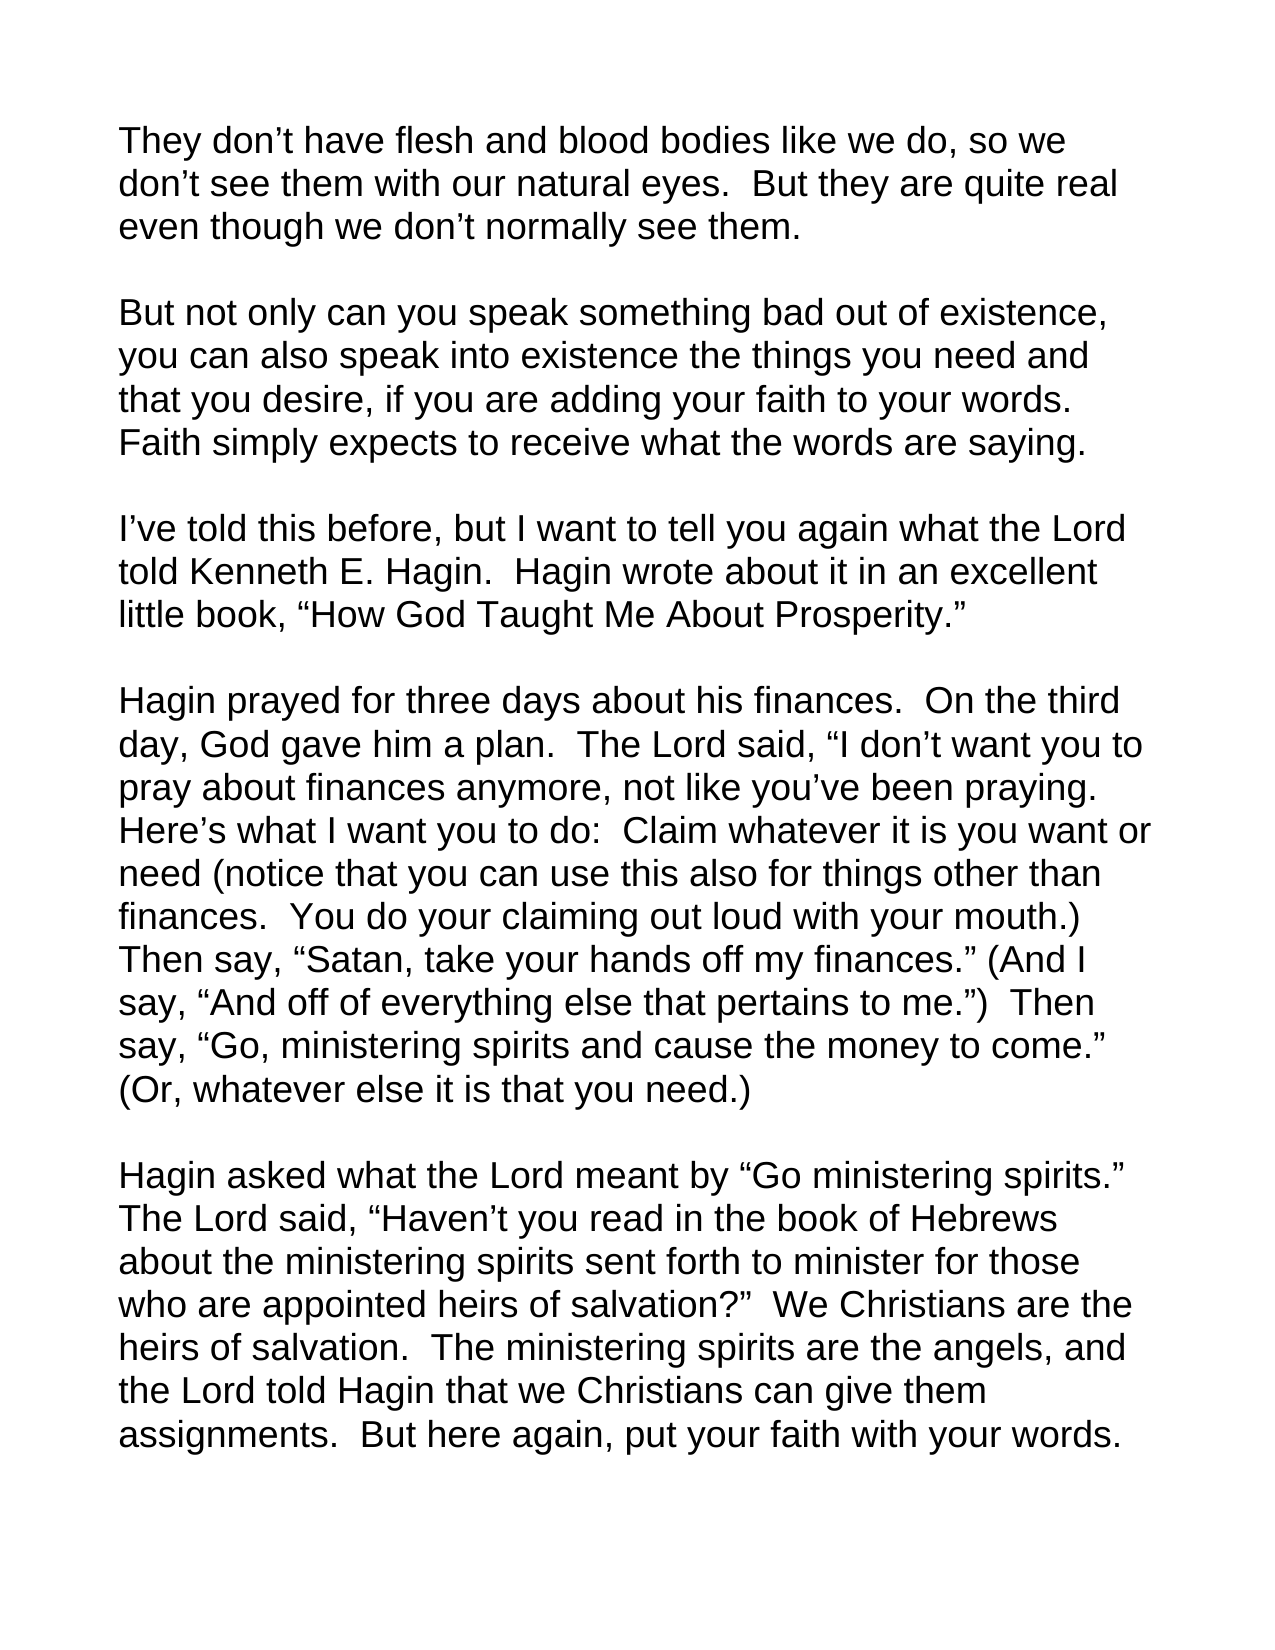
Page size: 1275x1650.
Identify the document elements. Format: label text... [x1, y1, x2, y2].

text Hagin asked what the Lord meant by “Go ministering spirits.” The Lord said, “Haven’t you read in the book of Hebrews about the ministering spirits sent forth to minister for those who are appointed heirs of salvation?” We Christians are the heirs of salvation. The ministering spirits are the angels, and the Lord told Hagin that we Christians can give them assignments. But here again, put your faith with your words. [118, 1153, 1157, 1455]
text Hagin prayed for three days about his finances. On the third day, God gave him a plan. The Lord said, “I don’t want you to pray about finances anymore, not like you’ve been praying. Here’s what I want you to do: Claim whatever it is you want or need (notice that you can use this also for things other than finances. You do your claiming out loud with your mouth.) Then say, “Satan, take your hands off my finances.” (And I say, “And off of everything else that pertains to me.”) Then say, “Go, ministering spirits and cause the money to come.” (Or, whatever else it is that you need.) [118, 679, 1157, 1110]
text They don’t have flesh and blood bodies like we do, so we don’t see them with our natural eyes. But they are quite real even though we don’t normally see them. [118, 118, 1157, 247]
text I’ve told this before, but I want to tell you again what the Lord told Kenneth E. Hagin. Hagin wrote about it in an excellent little book, “How God Taught Me About Prosperity.” [118, 506, 1157, 636]
text But not only can you speak something bad out of existence, you can also speak into existence the things you need and that you desire, if you are adding your faith to your words. Faith simply expects to receive what the words are saying. [118, 291, 1157, 463]
